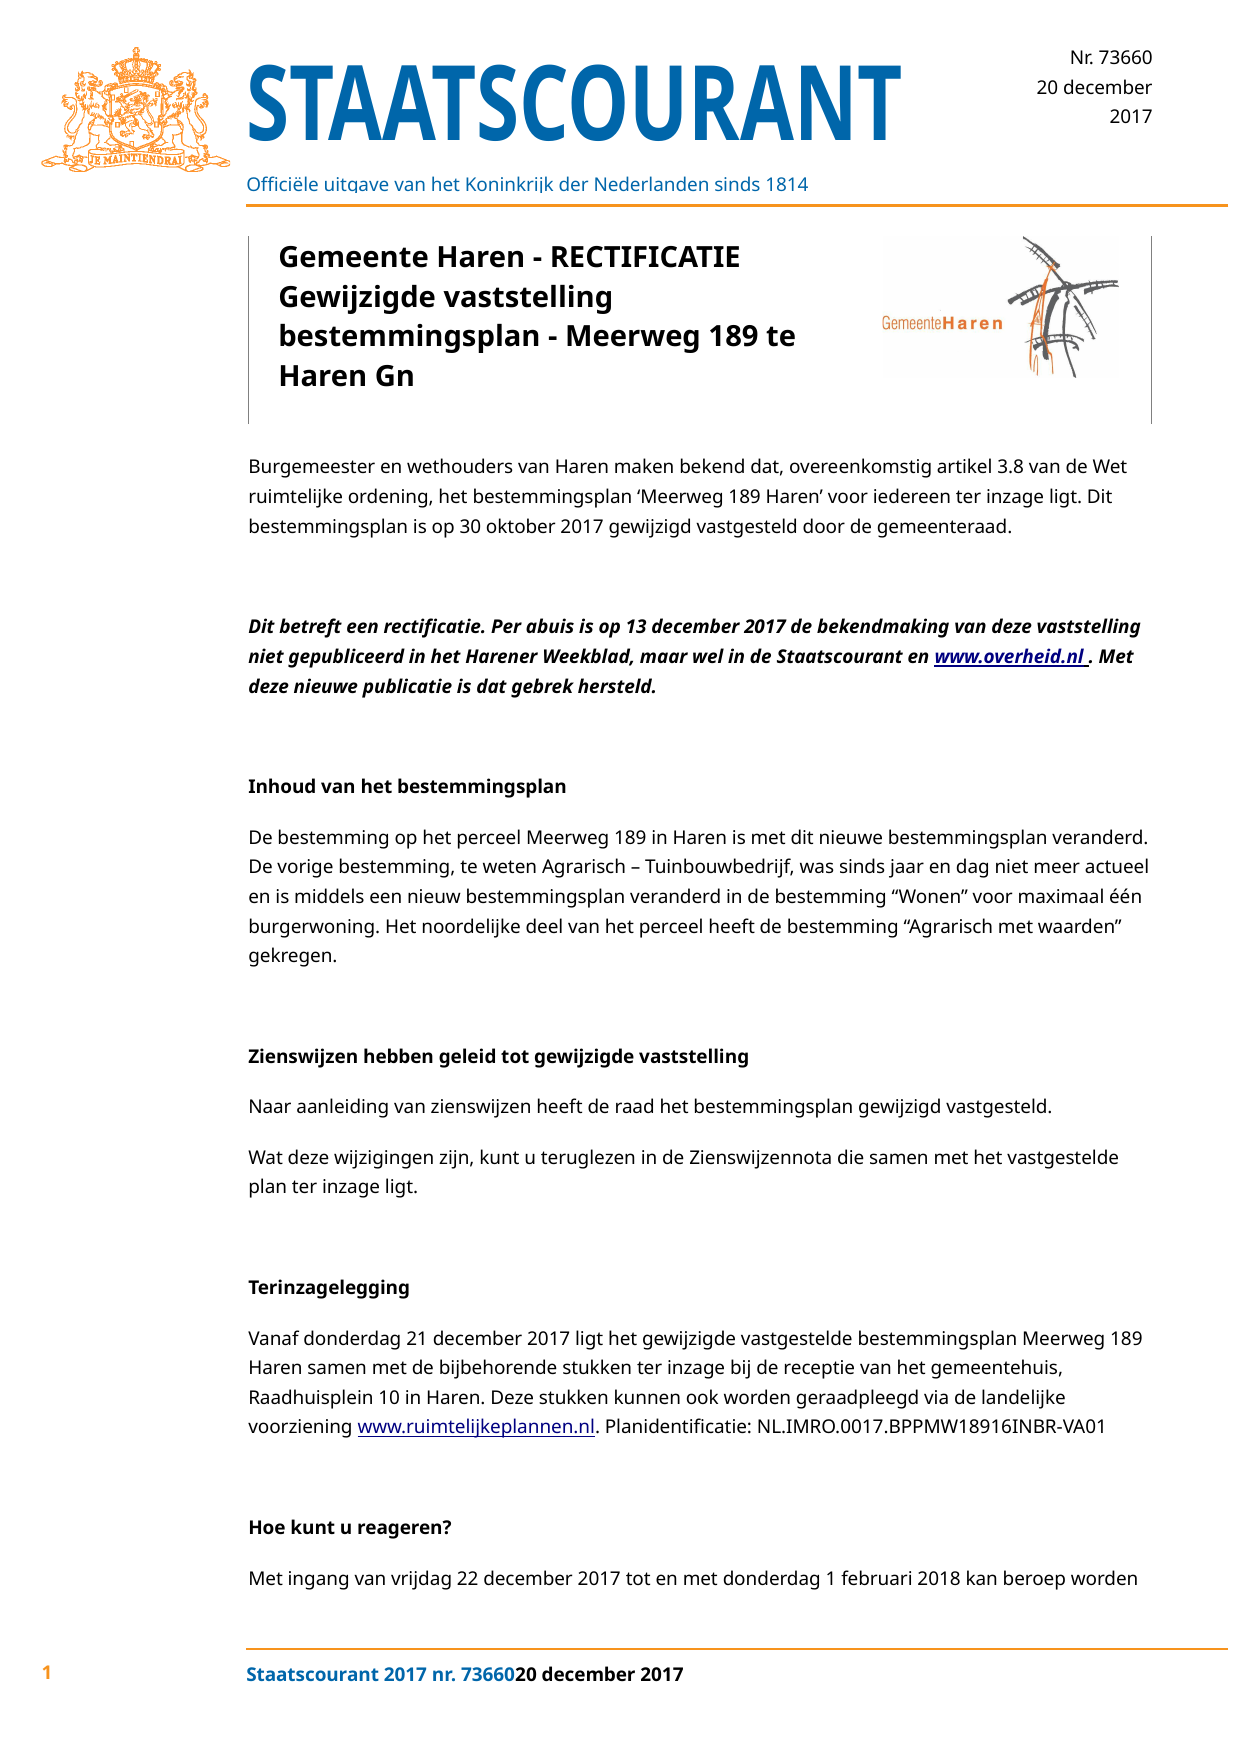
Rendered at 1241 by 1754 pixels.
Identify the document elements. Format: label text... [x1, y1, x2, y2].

text Terinzagelegging [248, 1274, 1152, 1300]
text Naar aanleiding van zienswijzen heeft de raad het bestemmingsplan gewijzigd vastgesteld. [248, 1094, 1152, 1119]
text Vanaf donderdag 21 december 2017 ligt het gewijzigde vastgestelde bestemmingsplan Meerweg 189 Haren samen met de bijbehorende stukken ter inzage bij de receptie van het gemeentehuis, Raadhuisplein 10 in Haren. Deze stukken kunnen ook worden geraadpleegd via de landelijke voorziening www.ruimtelijkeplannen.nl. Planidentificatie: NL.IMRO.0017.BPPMW18916INBR-VA01 [248, 1325, 1152, 1439]
text Inhoud van het bestemmingsplan [248, 774, 1152, 799]
text Met ingang van vrijdag 22 december 2017 tot en met donderdag 1 februari 2018 kan beroep worden [248, 1565, 1152, 1591]
text Zienswijzen hebben geleid tot gewijzigde vaststelling [248, 1043, 1152, 1069]
text De bestemming op het perceel Meerweg 189 in Haren is met dit nieuwe bestemmingsplan veranderd. De vorige bestemming, te weten Agrarisch – Tuinbouwbedrijf, was sinds jaar en dag niet meer actueel en is middels een nieuw bestemmingsplan veranderd in de bestemming “Wonen” voor maximaal één burgerwoning. Het noordelijke deel van het perceel heeft de bestemming “Agrarisch met waarden” gekregen. [248, 824, 1152, 968]
text Hoe kunt u reageren? [248, 1514, 1152, 1540]
table_header Gemeente Haren - RECTIFICATIE Gewijzigde vaststelling bestemmingsplan - Meerweg 189 te Haren Gn [249, 236, 850, 424]
picture [882, 236, 1119, 378]
text Burgemeester en wethouders van Haren maken bekend dat, overeenkomstig artikel 3.8 van de Wet ruimtelijke ordening, het bestemmingsplan ‘Meerweg 189 Haren’ voor iedereen ter inzage ligt. Dit bestemmingsplan is op 30 oktober 2017 gewijzigd vastgesteld door de gemeenteraad. [248, 454, 1152, 538]
picture [41, 47, 231, 172]
table_header [850, 378, 1151, 424]
text Dit betreft een rectificatie. Per abuis is op 13 december 2017 de bekendmaking van deze vaststelling niet gepubliceerd in het Harener Weekblad, maar wel in de Staatscourant en www.overheid.nl . Met deze nieuwe publicatie is dat gebrek hersteld. [248, 614, 1152, 698]
table_header [1119, 236, 1151, 377]
table_header [850, 236, 882, 377]
text Wat deze wijzigingen zijn, kunt u teruglezen in de Zienswijzennota die samen met het vastgestelde plan ter inzage ligt. [248, 1144, 1152, 1199]
